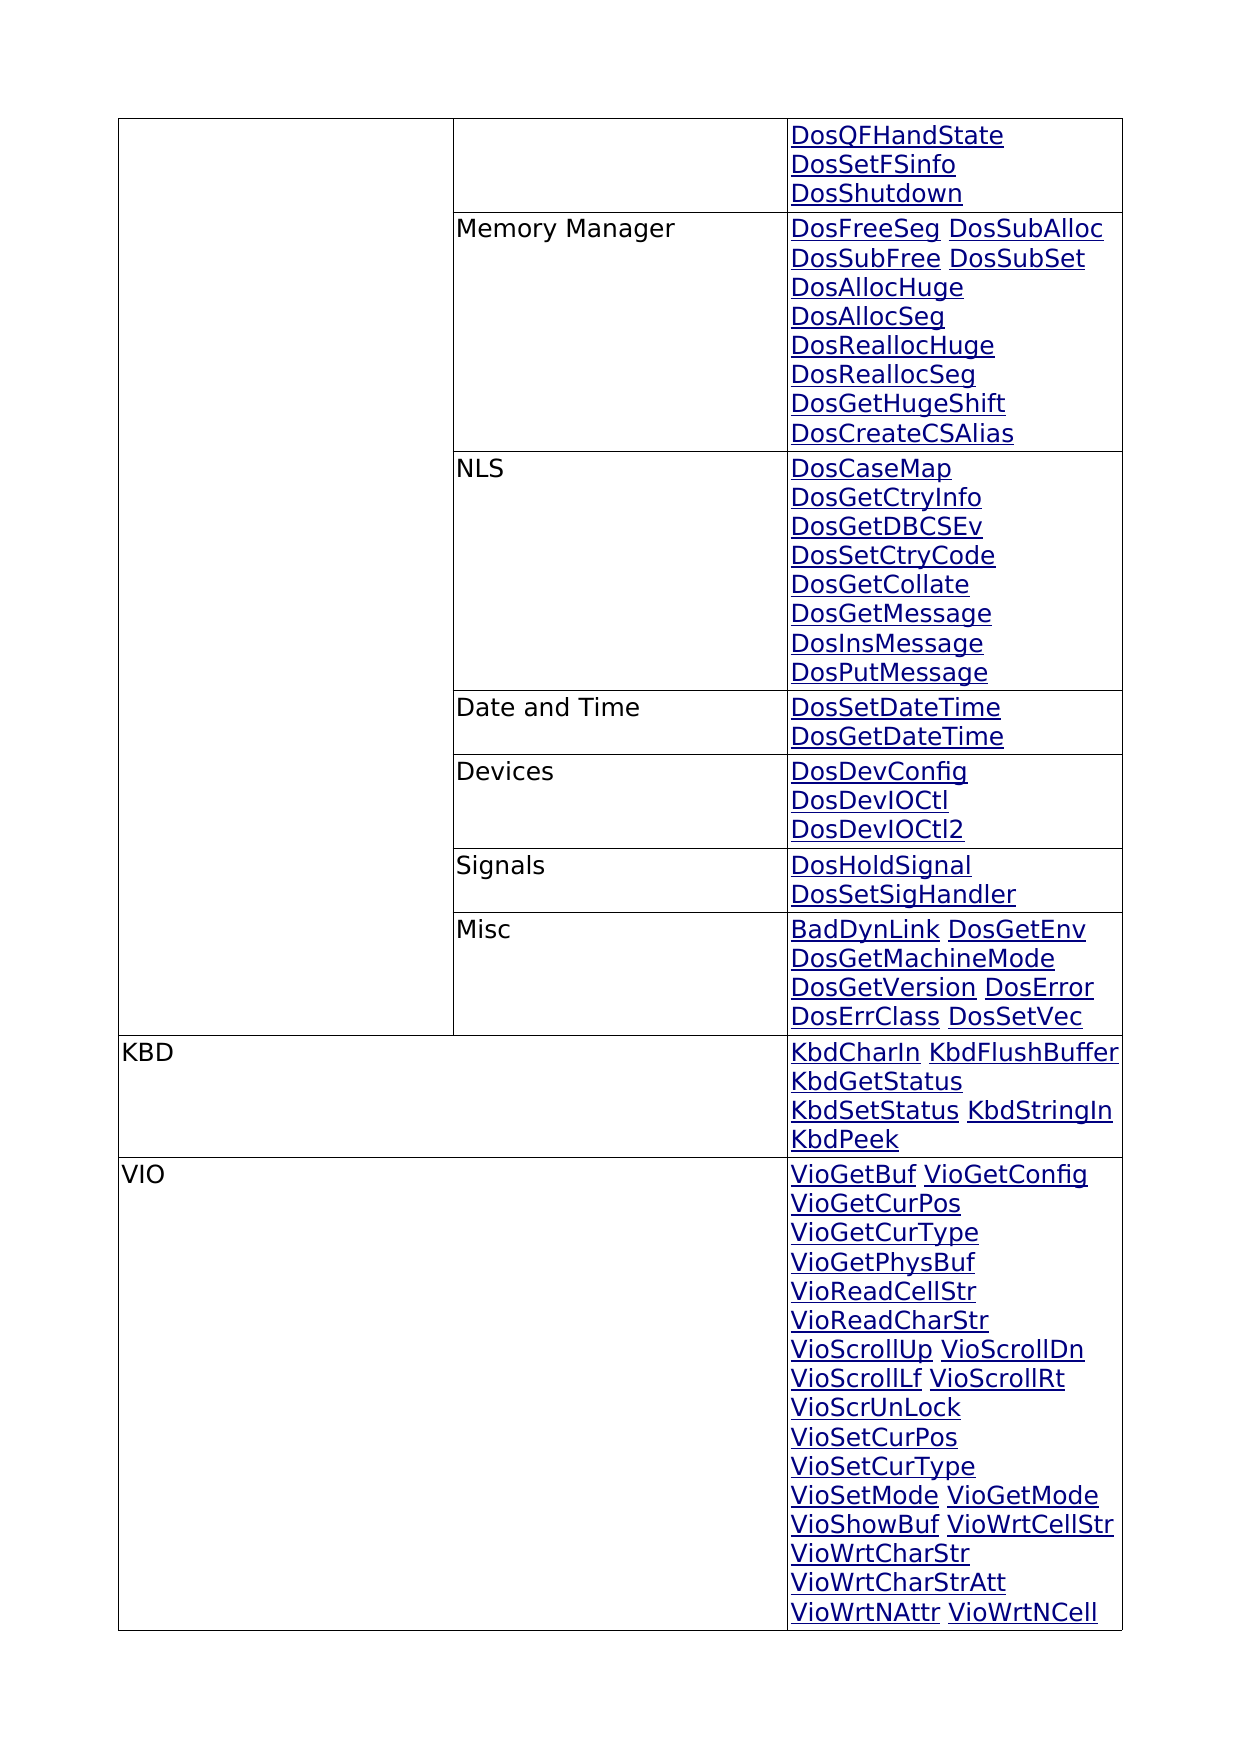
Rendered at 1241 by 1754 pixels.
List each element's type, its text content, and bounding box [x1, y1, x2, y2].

table_cell KBD [119, 1036, 787, 1157]
table_cell Memory Manager [454, 213, 787, 451]
table_cell KbdCharIn KbdFlushBuffer KbdGetStatus KbdSetStatus KbdStringIn KbdPeek [788, 1036, 1122, 1157]
table_cell [119, 119, 453, 1035]
table_cell Signals [454, 849, 787, 912]
table_cell DosFreeSeg DosSubAlloc DosSubFree DosSubSet DosAllocHuge DosAllocSeg DosReallocHuge DosReallocSeg DosGetHugeShift DosCreateCSAlias [788, 213, 1122, 451]
table_cell Date and Time [454, 691, 787, 754]
table_cell DosQFHandState DosSetFSinfo DosShutdown [788, 119, 1122, 212]
table_cell DosCaseMap DosGetCtryInfo DosGetDBCSEv DosSetCtryCode DosGetCollate DosGetMessage DosInsMessage DosPutMessage [788, 452, 1122, 690]
table_cell VIO [119, 1158, 787, 1630]
table_cell NLS [454, 452, 787, 690]
table_cell BadDynLink DosGetEnv DosGetMachineMode DosGetVersion DosError DosErrClass DosSetVec [788, 913, 1122, 1035]
table_cell DosSetDateTime DosGetDateTime [788, 691, 1122, 754]
table_cell DosHoldSignal DosSetSigHandler [788, 849, 1122, 912]
table_cell DosDevConfig DosDevIOCtl DosDevIOCtl2 [788, 755, 1122, 848]
table_cell Misc [454, 913, 787, 1035]
table_cell VioGetBuf VioGetConfig VioGetCurPos VioGetCurType VioGetPhysBuf VioReadCellStr VioReadCharStr VioScrollUp VioScrollDn VioScrollLf VioScrollRt VioScrUnLock VioSetCurPos VioSetCurType VioSetMode VioGetMode VioShowBuf VioWrtCellStr VioWrtCharStr VioWrtCharStrAtt VioWrtNAttr VioWrtNCell [788, 1158, 1122, 1630]
table_cell Devices [454, 755, 787, 848]
table_cell [454, 119, 787, 212]
